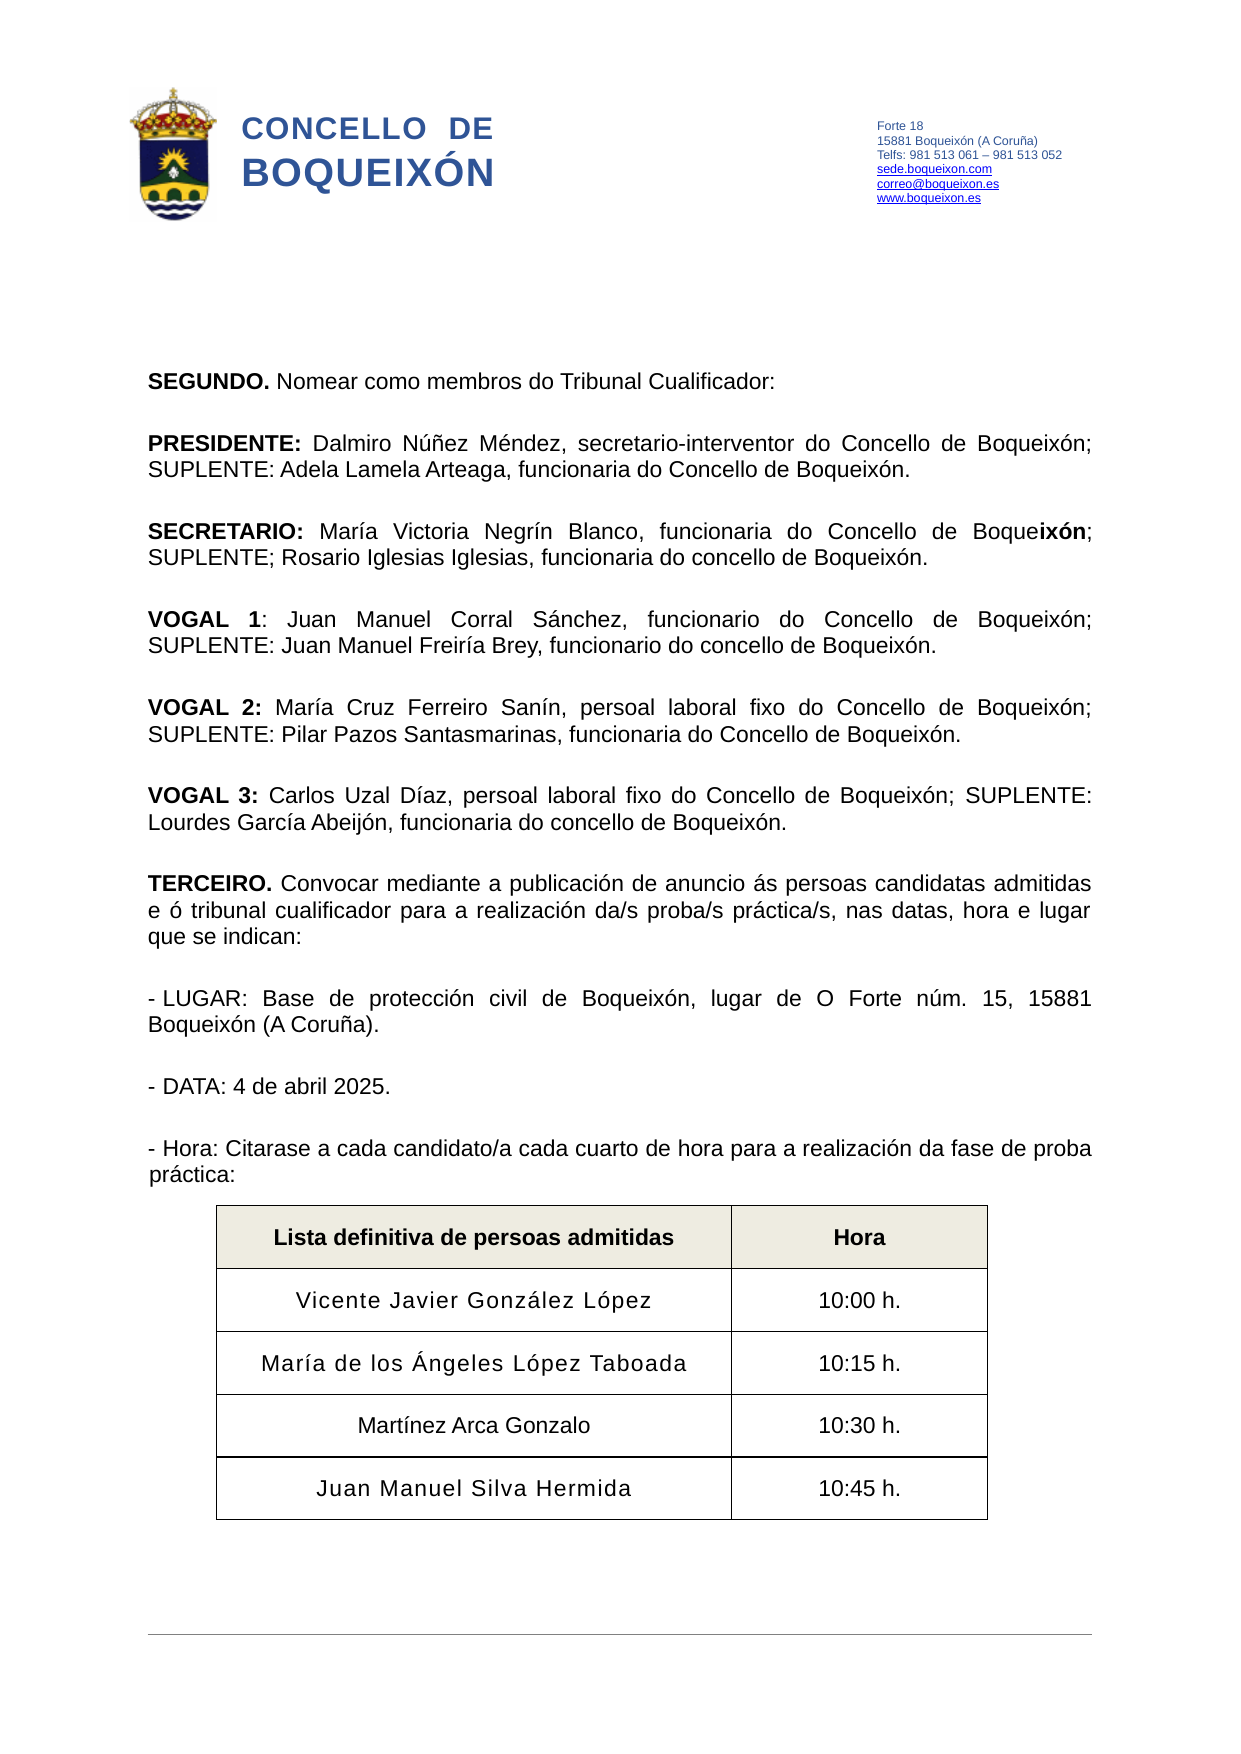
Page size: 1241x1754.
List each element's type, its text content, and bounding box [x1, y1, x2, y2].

table_cell 10:45 h. [732, 1458, 987, 1519]
text SECRETARIO: María Victoria Negrín Blanco, funcionaria do Concello de Boqueixón; SUPLENTE; Rosario Iglesias Iglesias, funcionaria do concello de Boqueixón. [148, 518, 1092, 571]
text VOGAL 3: Carlos Uzal Díaz, persoal laboral fixo do Concello de Boqueixón; SUPLENTE: Lourdes García Abeijón, funcionaria do concello de Boqueixón. [148, 782, 1092, 835]
list LUGAR: Base de protección civil de Boqueixón, lugar de O Forte núm. 15, 15881 Boqueixón (A Coruña). [148, 985, 1092, 1038]
text VOGAL 1: Juan Manuel Corral Sánchez, funcionario do Concello de Boqueixón; SUPLENTE: Juan Manuel Freiría Brey, funcionario do concello de Boqueixón. [148, 606, 1092, 659]
table_cell 10:30 h. [732, 1395, 987, 1456]
list DATA: 4 de abril 2025. [148, 1073, 1092, 1099]
text TERCEIRO. Convocar mediante a publicación de anuncio ás persoas candidatas admitidas e ó tribunal cualificador para a realización da/s proba/s práctica/s, nas datas, hora e lugar que se indican: [148, 870, 1092, 949]
list Hora: Citarase a cada candidato/a cada cuarto de hora para a realización da fase de proba práctica: [148, 1135, 1092, 1187]
table_cell Juan Manuel Silva Hermida [217, 1458, 731, 1519]
table_header Lista definitiva de persoas admitidas [217, 1206, 731, 1268]
table_header Hora [732, 1206, 987, 1268]
table_cell Vicente Javier González López [217, 1269, 731, 1331]
text VOGAL 2: María Cruz Ferreiro Sanín, persoal laboral fixo do Concello de Boqueixón; SUPLENTE: Pilar Pazos Santasmarinas, funcionaria do Concello de Boqueixón. [148, 694, 1092, 747]
text PRESIDENTE: Dalmiro Núñez Méndez, secretario-interventor do Concello de Boqueixón; SUPLENTE: Adela Lamela Arteaga, funcionaria do Concello de Boqueixón. [148, 430, 1092, 482]
table_cell 10:00 h. [732, 1269, 987, 1331]
table_cell María de los Ángeles López Taboada [217, 1332, 731, 1394]
table_cell 10:15 h. [732, 1332, 987, 1394]
table_cell Martínez Arca Gonzalo [217, 1395, 731, 1456]
text SEGUNDO. Nomear como membros do Tribunal Cualificador: [148, 368, 1092, 394]
